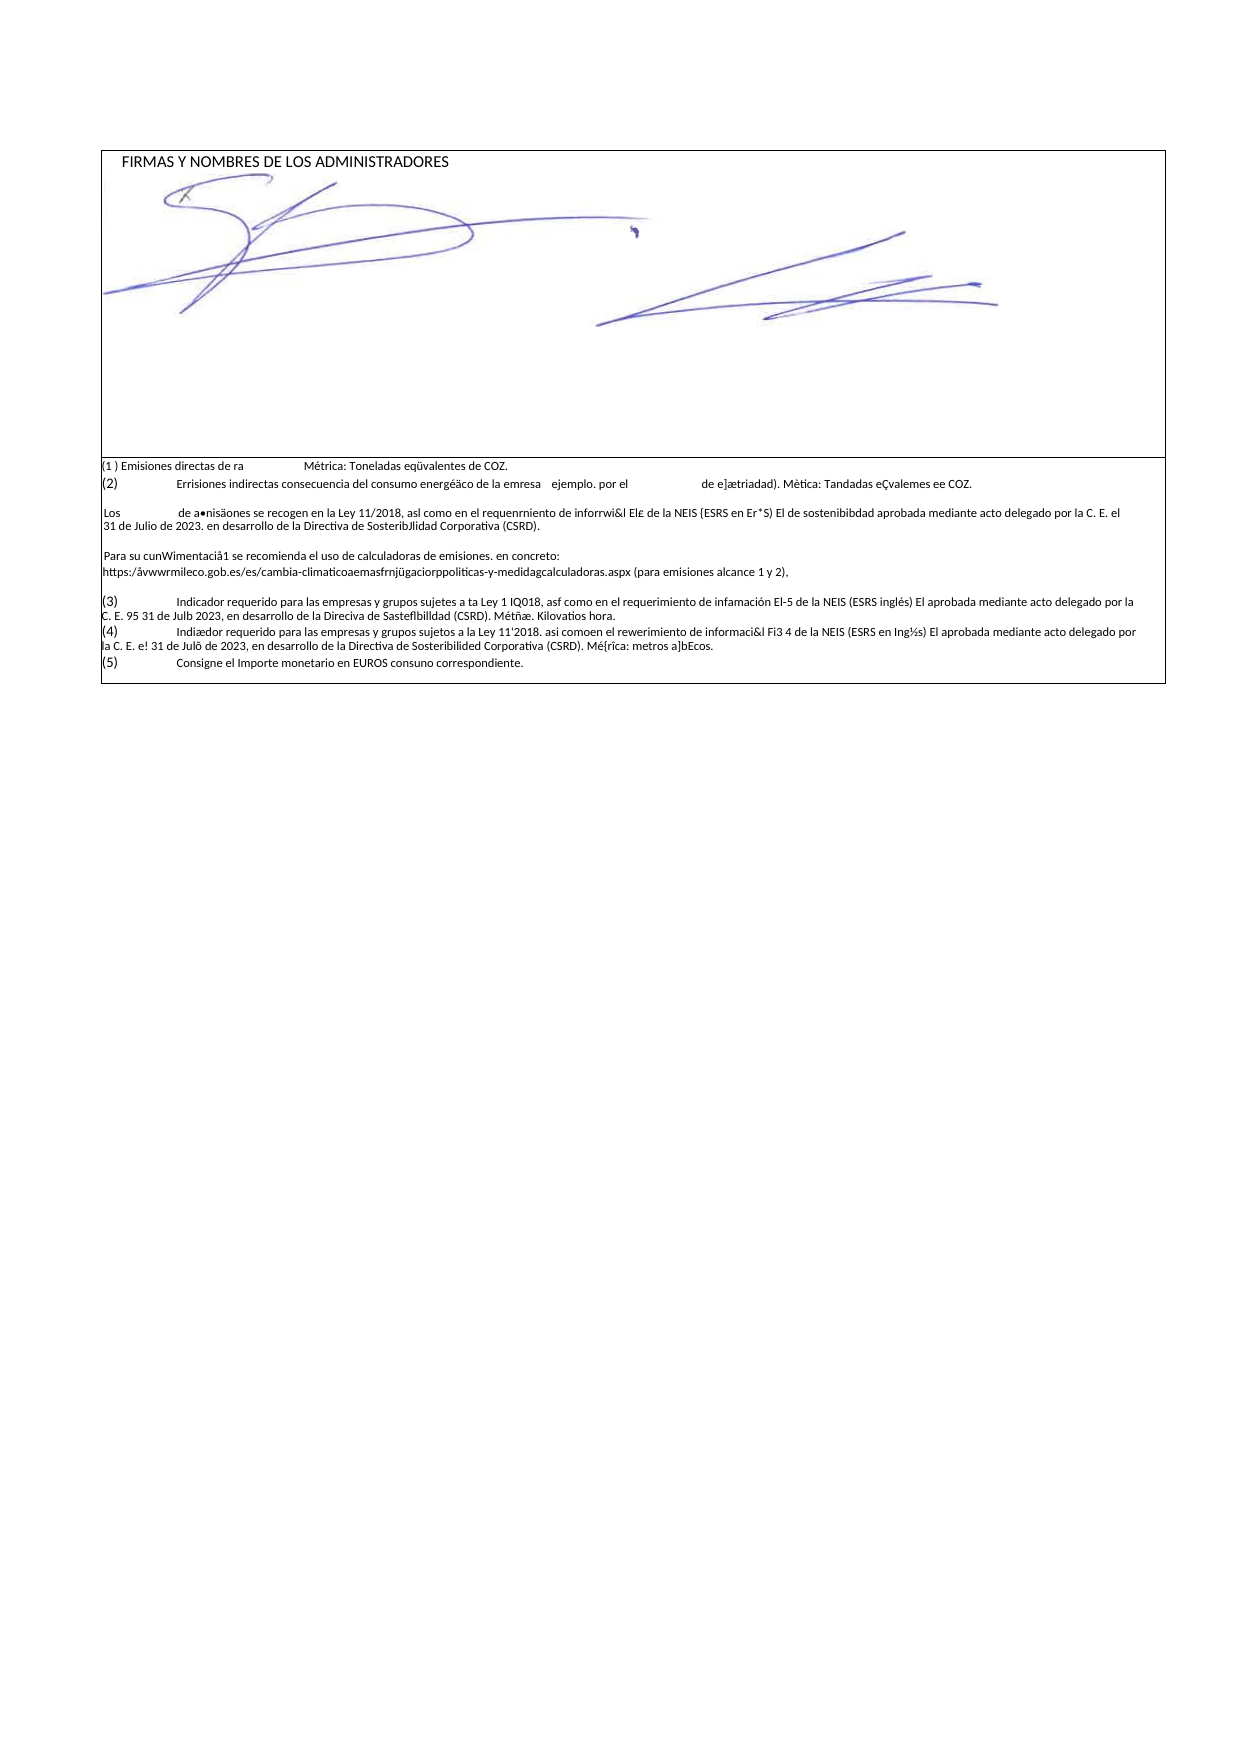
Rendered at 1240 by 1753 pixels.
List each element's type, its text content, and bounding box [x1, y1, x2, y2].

table_cell FIRMAS Y NOMBRES DE LOS ADMINISTRADORES [102, 151, 1165, 457]
table_cell (1 ) Emisiones directas de ra Métrica: Toneladas eqüvalentes de COZ. Errisiones indirectas consecuencia del consumo energéäco de la emresa ejemplo. por el de e]ætriadad). Mètica: Tandadas eÇvalemes ee COZ. Los de a•nisäones se recogen en la Ley 11/2018, asl como en el requenrniento de inforrwi&l El£ de la NEIS {ESRS en Er*S) El de sostenibibdad aprobada mediante acto delegado por la C. E. el 31 de Julio de 2023. en desarrollo de la Directiva de SosteribJlidad Corporativa (CSRD). Para su cunWimentaciå1 se recomienda el uso de calculadoras de emisiones. en concreto: https:/åvwwrmileco.gob.es/es/cambia-climaticoaemasfrnjügaciorppoliticas-y-medidagcalculadoras.aspx (para emisiones alcance 1 y 2), Indicador requerido para las empresas y grupos sujetes a ta Ley 1 IQ018, asf como en el requerimiento de infamación El-5 de la NEIS (ESRS inglés) El aprobada mediante acto delegado por la C. E. 95 31 de Julb 2023, en desarrollo de la Direciva de Sasteflbilldad (CSRD). Métñæ. Kilovatios hora. Indiædor requerido para las empresas y grupos sujetos a la Ley 11'2018. asi comoen el rewerimiento de informaci&l Fi3 4 de la NEIS (ESRS en Ing½s) El aprobada mediante acto delegado por la C. E. e! 31 de Julõ de 2023, en desarrollo de la Directiva de Sosteribilided Corporativa (CSRD). Mé{rîca: metros a]bEcos. Consigne el Importe monetario en EUROS consuno correspondiente. [102, 458, 1165, 682]
